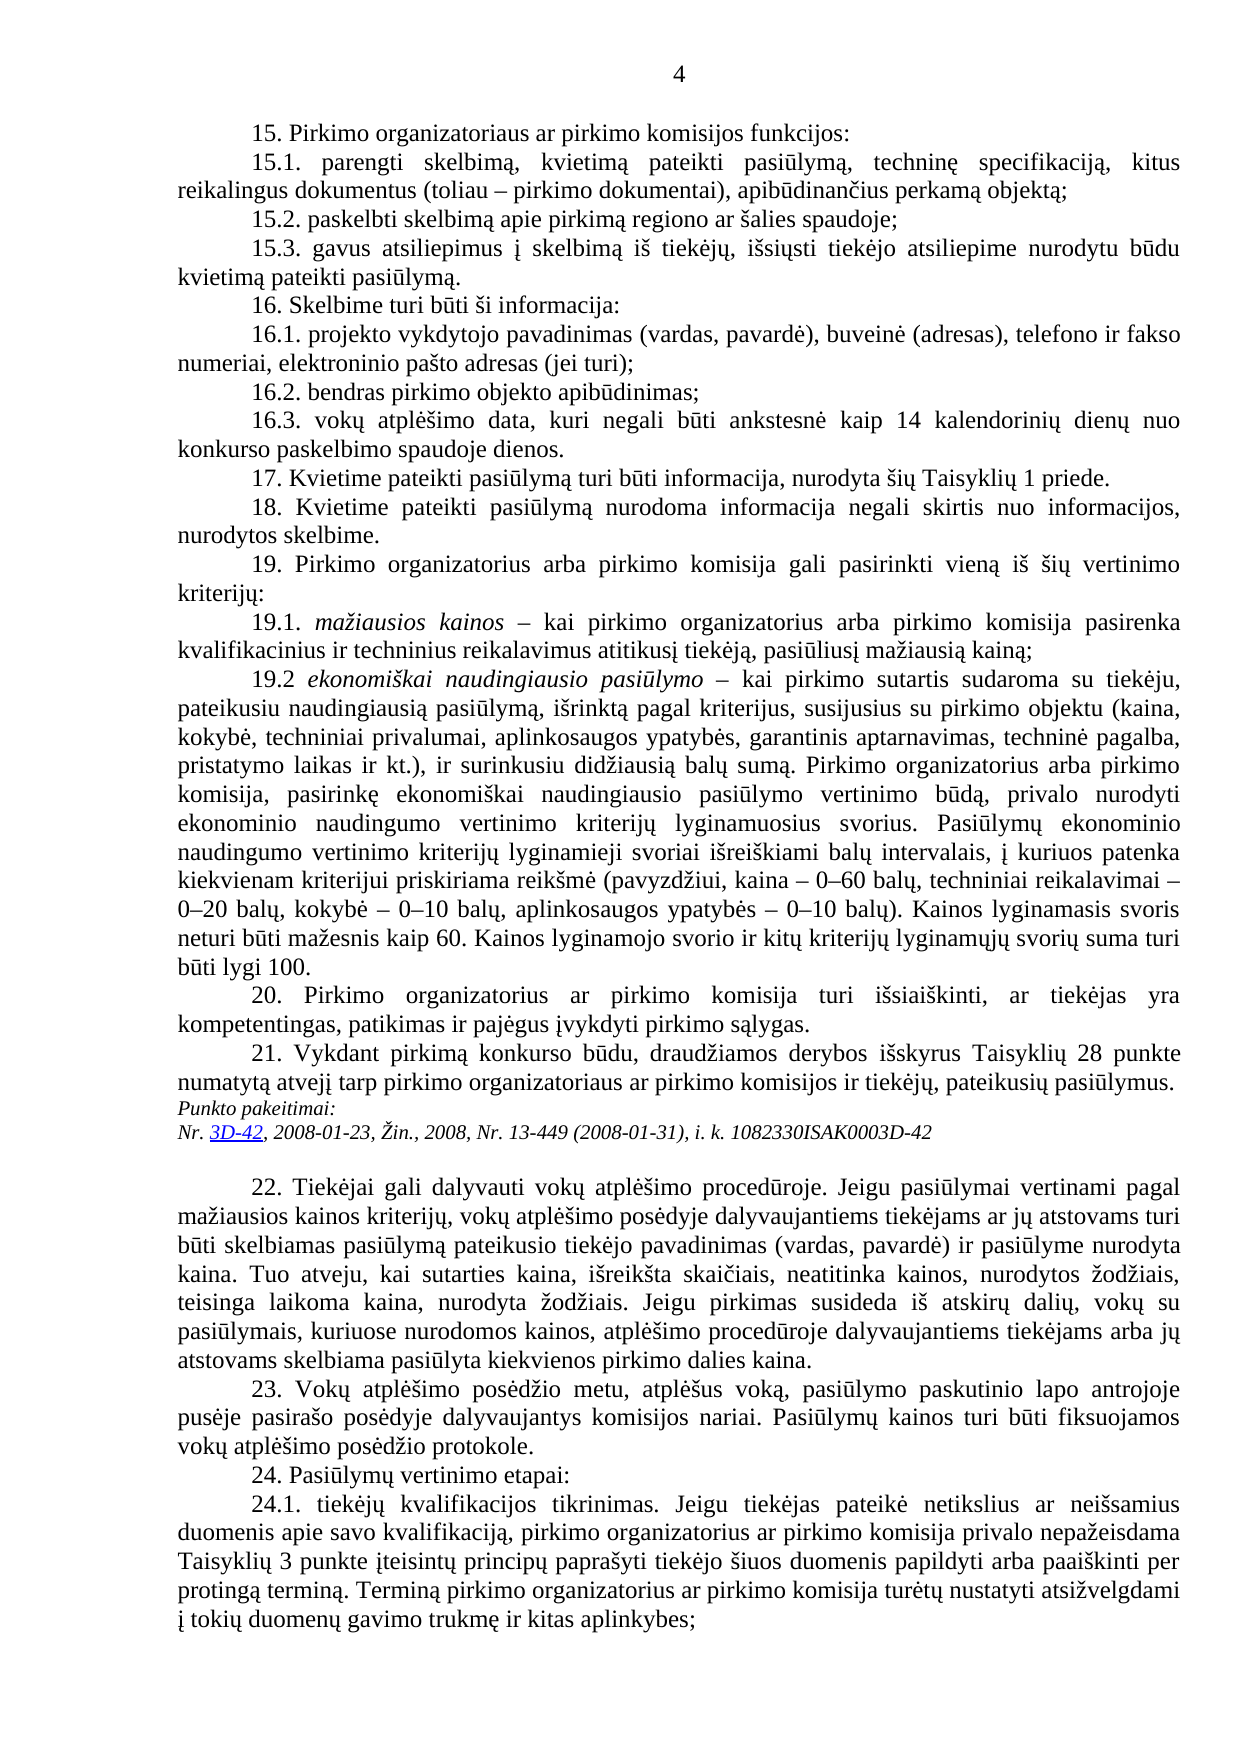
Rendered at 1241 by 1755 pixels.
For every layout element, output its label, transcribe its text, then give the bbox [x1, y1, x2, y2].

text Nr. 3D-42, 2008-01-23, Žin., 2008, Nr. 13-449 (2008-01-31), i. k. 1082330ISAK0003D-42 [177, 1120, 1181, 1144]
text 23. Vokų atplėšimo posėdžio metu, atplėšus voką, pasiūlymo paskutinio lapo antrojoje pusėje pasirašo posėdyje dalyvaujantys komisijos nariai. Pasiūlymų kainos turi būti fiksuojamos vokų atplėšimo posėdžio protokole. [177, 1374, 1181, 1460]
text 18. Kvietime pateikti pasiūlymą nurodoma informacija negali skirtis nuo informacijos, nurodytos skelbime. [177, 492, 1181, 549]
text 15.1. parengti skelbimą, kvietimą pateikti pasiūlymą, techninę specifikaciją, kitus reikalingus dokumentus (toliau – pirkimo dokumentai), apibūdinančius perkamą objektą; [177, 147, 1181, 204]
text 24. Pasiūlymų vertinimo etapai: [177, 1460, 1181, 1489]
text 22. Tiekėjai gali dalyvauti vokų atplėšimo procedūroje. Jeigu pasiūlymai vertinami pagal mažiausios kainos kriterijų, vokų atplėšimo posėdyje dalyvaujantiems tiekėjams ar jų atstovams turi būti skelbiamas pasiūlymą pateikusio tiekėjo pavadinimas (vardas, pavardė) ir pasiūlyme nurodyta kaina. Tuo atveju, kai sutarties kaina, išreikšta skaičiais, neatitinka kainos, nurodytos žodžiais, teisinga laikoma kaina, nurodyta žodžiais. Jeigu pirkimas susideda iš atskirų dalių, vokų su pasiūlymais, kuriuose nurodomos kainos, atplėšimo procedūroje dalyvaujantiems tiekėjams arba jų atstovams skelbiama pasiūlyta kiekvienos pirkimo dalies kaina. [177, 1172, 1181, 1374]
text 19.2 ekonomiškai naudingiausio pasiūlymo – kai pirkimo sutartis sudaroma su tiekėju, pateikusiu naudingiausią pasiūlymą, išrinktą pagal kriterijus, susijusius su pirkimo objektu (kaina, kokybė, techniniai privalumai, aplinkosaugos ypatybės, garantinis aptarnavimas, techninė pagalba, pristatymo laikas ir kt.), ir surinkusiu didžiausią balų sumą. Pirkimo organizatorius arba pirkimo komisija, pasirinkę ekonomiškai naudingiausio pasiūlymo vertinimo būdą, privalo nurodyti ekonominio naudingumo vertinimo kriterijų lyginamuosius svorius. Pasiūlymų ekonominio naudingumo vertinimo kriterijų lyginamieji svoriai išreiškiami balų intervalais, į kuriuos patenka kiekvienam kriterijui priskiriama reikšmė (pavyzdžiui, kaina – 0–60 balų, techniniai reikalavimai – 0–20 balų, kokybė – 0–10 balų, aplinkosaugos ypatybės – 0–10 balų). Kainos lyginamasis svoris neturi būti mažesnis kaip 60. Kainos lyginamojo svorio ir kitų kriterijų lyginamųjų svorių suma turi būti lygi 100. [177, 664, 1181, 981]
text 15.3. gavus atsiliepimus į skelbimą iš tiekėjų, išsiųsti tiekėjo atsiliepime nurodytu būdu kvietimą pateikti pasiūlymą. [177, 233, 1181, 291]
text Punkto pakeitimai: [177, 1096, 1181, 1120]
text 20. Pirkimo organizatorius ar pirkimo komisija turi išsiaiškinti, ar tiekėjas yra kompetentingas, patikimas ir pajėgus įvykdyti pirkimo sąlygas. [177, 981, 1181, 1038]
text 19. Pirkimo organizatorius arba pirkimo komisija gali pasirinkti vieną iš šių vertinimo kriterijų: [177, 549, 1181, 607]
text 16.2. bendras pirkimo objekto apibūdinimas; [177, 377, 1181, 406]
text 24.1. tiekėjų kvalifikacijos tikrinimas. Jeigu tiekėjas pateikė netikslius ar neišsamius duomenis apie savo kvalifikaciją, pirkimo organizatorius ar pirkimo komisija privalo nepažeisdama Taisyklių 3 punkte įteisintų principų paprašyti tiekėjo šiuos duomenis papildyti arba paaiškinti per protingą terminą. Terminą pirkimo organizatorius ar pirkimo komisija turėtų nustatyti atsižvelgdami į tokių duomenų gavimo trukmę ir kitas aplinkybes; [177, 1489, 1181, 1632]
text 21. Vykdant pirkimą konkurso būdu, draudžiamos derybos išskyrus Taisyklių 28 punkte numatytą atvejį tarp pirkimo organizatoriaus ar pirkimo komisijos ir tiekėjų, pateikusių pasiūlymus. [177, 1038, 1181, 1096]
text 16. Skelbime turi būti ši informacija: [177, 291, 1181, 319]
text 16.1. projekto vykdytojo pavadinimas (vardas, pavardė), buveinė (adresas), telefono ir fakso numeriai, elektroninio pašto adresas (jei turi); [177, 319, 1181, 377]
text 15. Pirkimo organizatoriaus ar pirkimo komisijos funkcijos: [177, 118, 1181, 147]
text 17. Kvietime pateikti pasiūlymą turi būti informacija, nurodyta šių Taisyklių 1 priede. [177, 463, 1181, 492]
text 16.3. vokų atplėšimo data, kuri negali būti ankstesnė kaip 14 kalendorinių dienų nuo konkurso paskelbimo spaudoje dienos. [177, 406, 1181, 463]
text 15.2. paskelbti skelbimą apie pirkimą regiono ar šalies spaudoje; [177, 204, 1181, 233]
text 19.1. mažiausios kainos – kai pirkimo organizatorius arba pirkimo komisija pasirenka kvalifikacinius ir techninius reikalavimus atitikusį tiekėją, pasiūliusį mažiausią kainą; [177, 607, 1181, 664]
